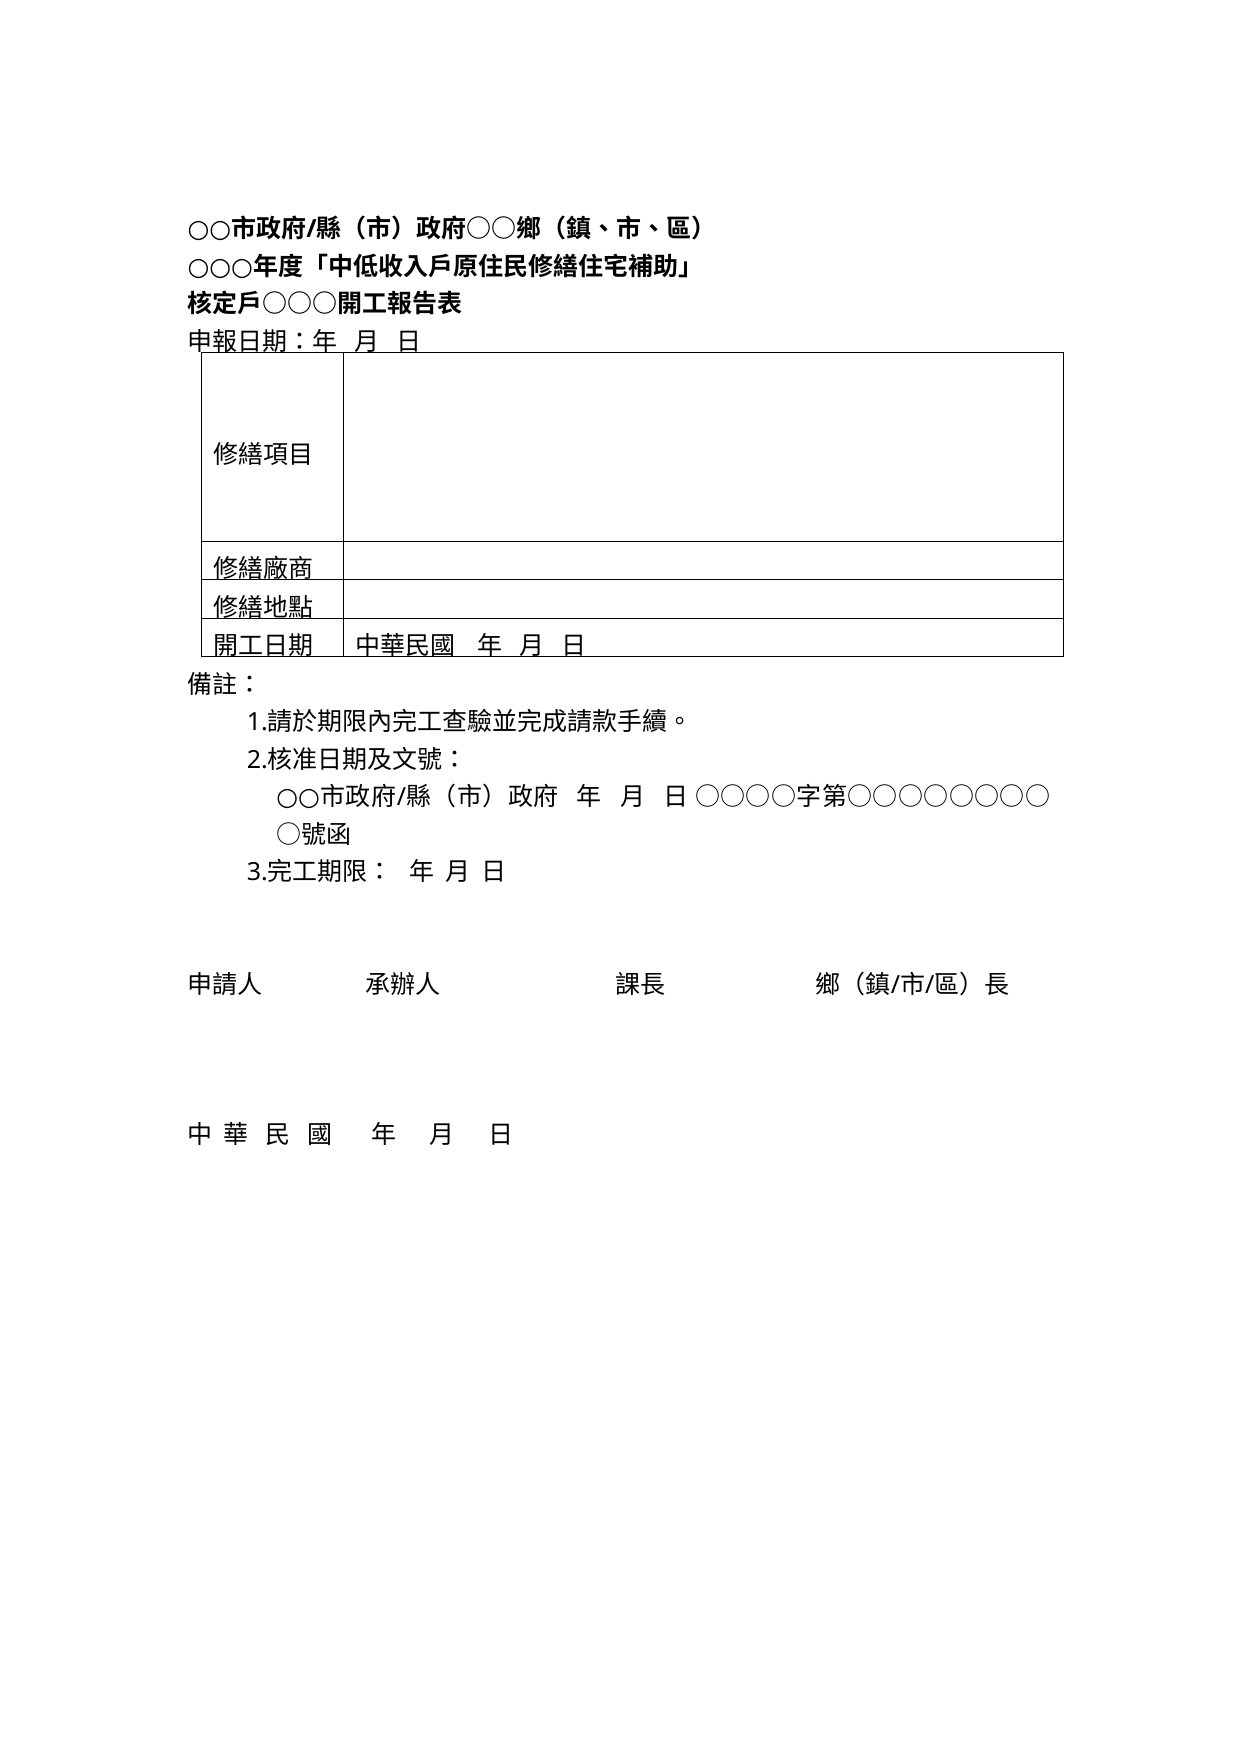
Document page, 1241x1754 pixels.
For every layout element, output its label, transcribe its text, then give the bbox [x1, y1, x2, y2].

text 2.核准日期及文號： [247, 732, 1053, 770]
text 1.請於期限內完工查驗並完成請款手續。 [247, 695, 1053, 732]
table_cell 修繕廠商 [202, 542, 343, 579]
text ○○○年度「中低收入戶原住民修繕住宅補助」 [187, 239, 1053, 277]
text ○○市政府/縣（市）政府○○鄉（鎮、市、區） [187, 202, 1053, 239]
table_cell [344, 580, 1063, 618]
text 申報日期：年 月 日 [187, 314, 1053, 352]
table_header 修繕項目 [202, 353, 343, 541]
text 備註： [187, 657, 1053, 695]
text ○○市政府/縣（市）政府 年 月 日 ○○○○字第○○○○○○○○○號函 [276, 770, 1053, 845]
text 3.完工期限： 年 月 日 [247, 845, 1053, 882]
text 中 華 民 國 年 月 日 [187, 1107, 1053, 1145]
table_header [344, 353, 1063, 541]
table_cell [344, 542, 1063, 579]
table_cell 修繕地點 [202, 580, 343, 618]
table_cell 開工日期 [202, 619, 343, 656]
text 申請人 承辦人 課長 鄉（鎮/市/區）長 [187, 957, 1053, 995]
table_cell 中華民國 年 月 日 [344, 619, 1063, 656]
text 核定戶○○○開工報告表 [187, 277, 1053, 314]
